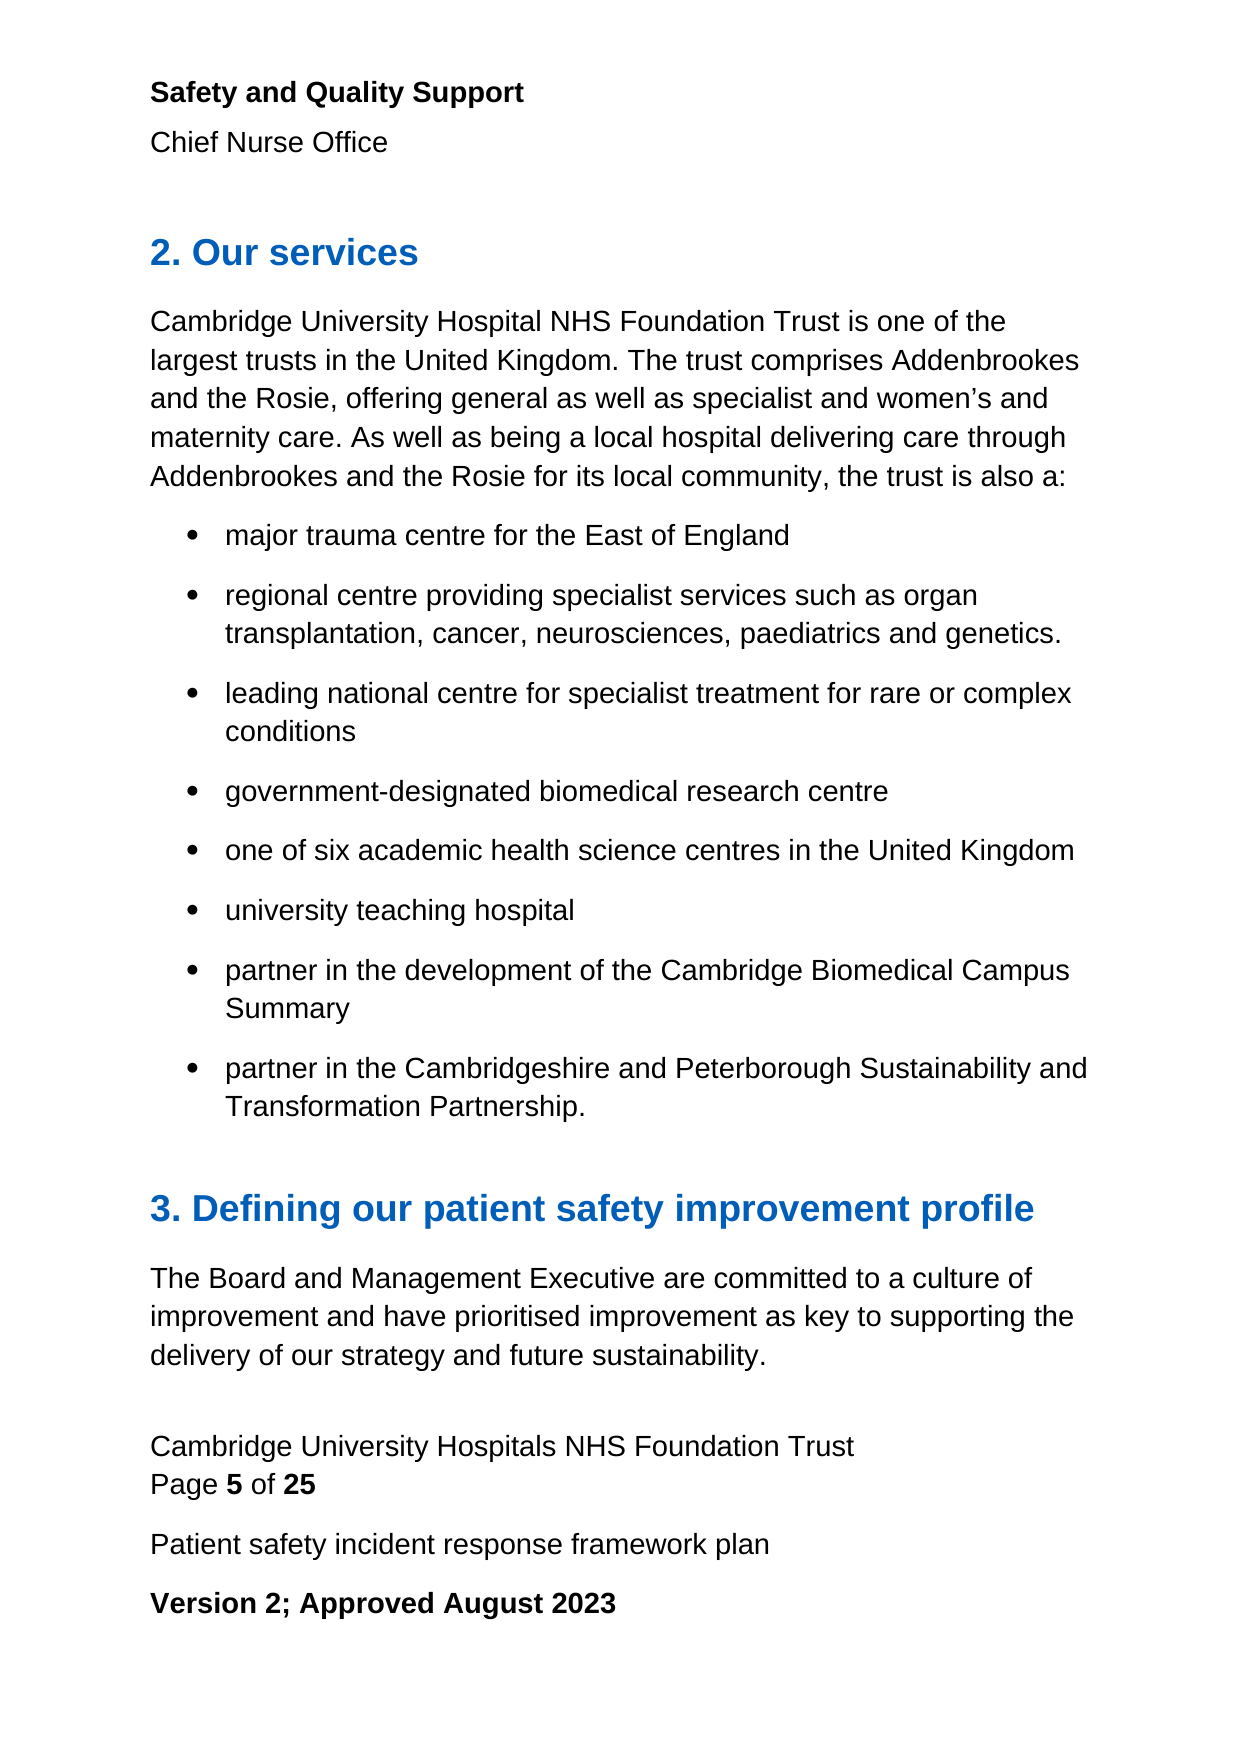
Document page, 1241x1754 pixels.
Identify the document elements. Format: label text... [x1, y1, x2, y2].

text Cambridge University Hospital NHS Foundation Trust is one of the largest trusts in the United Kingdom. The trust comprises Addenbrookes and the Rosie, offering general as well as specialist and women’s and maternity care. As well as being a local hospital delivering care through Addenbrookes and the Rosie for its local community, the trust is also a: [150, 304, 1090, 492]
list one of six academic health science centres in the United Kingdom [187, 833, 1090, 867]
list regional centre providing specialist services such as organ transplantation, cancer, neurosciences, paediatrics and genetics. [187, 577, 1090, 650]
list leading national centre for specialist treatment for rare or complex conditions [187, 676, 1090, 748]
text The Board and Management Executive are committed to a culture of improvement and have prioritised improvement as key to supporting the delivery of our strategy and future sustainability. [150, 1261, 1090, 1371]
list major trauma centre for the East of England [187, 518, 1090, 552]
list partner in the Cambridgeshire and Peterborough Sustainability and Transformation Partnership. [187, 1051, 1090, 1123]
list university teaching hospital [187, 893, 1090, 927]
list government-designated biomedical research centre [187, 774, 1090, 807]
subtitle 3. Defining our patient safety improvement profile [150, 1186, 1090, 1229]
list partner in the development of the Cambridge Biomedical Campus Summary [187, 952, 1090, 1025]
subtitle 2. Our services [150, 230, 1090, 273]
